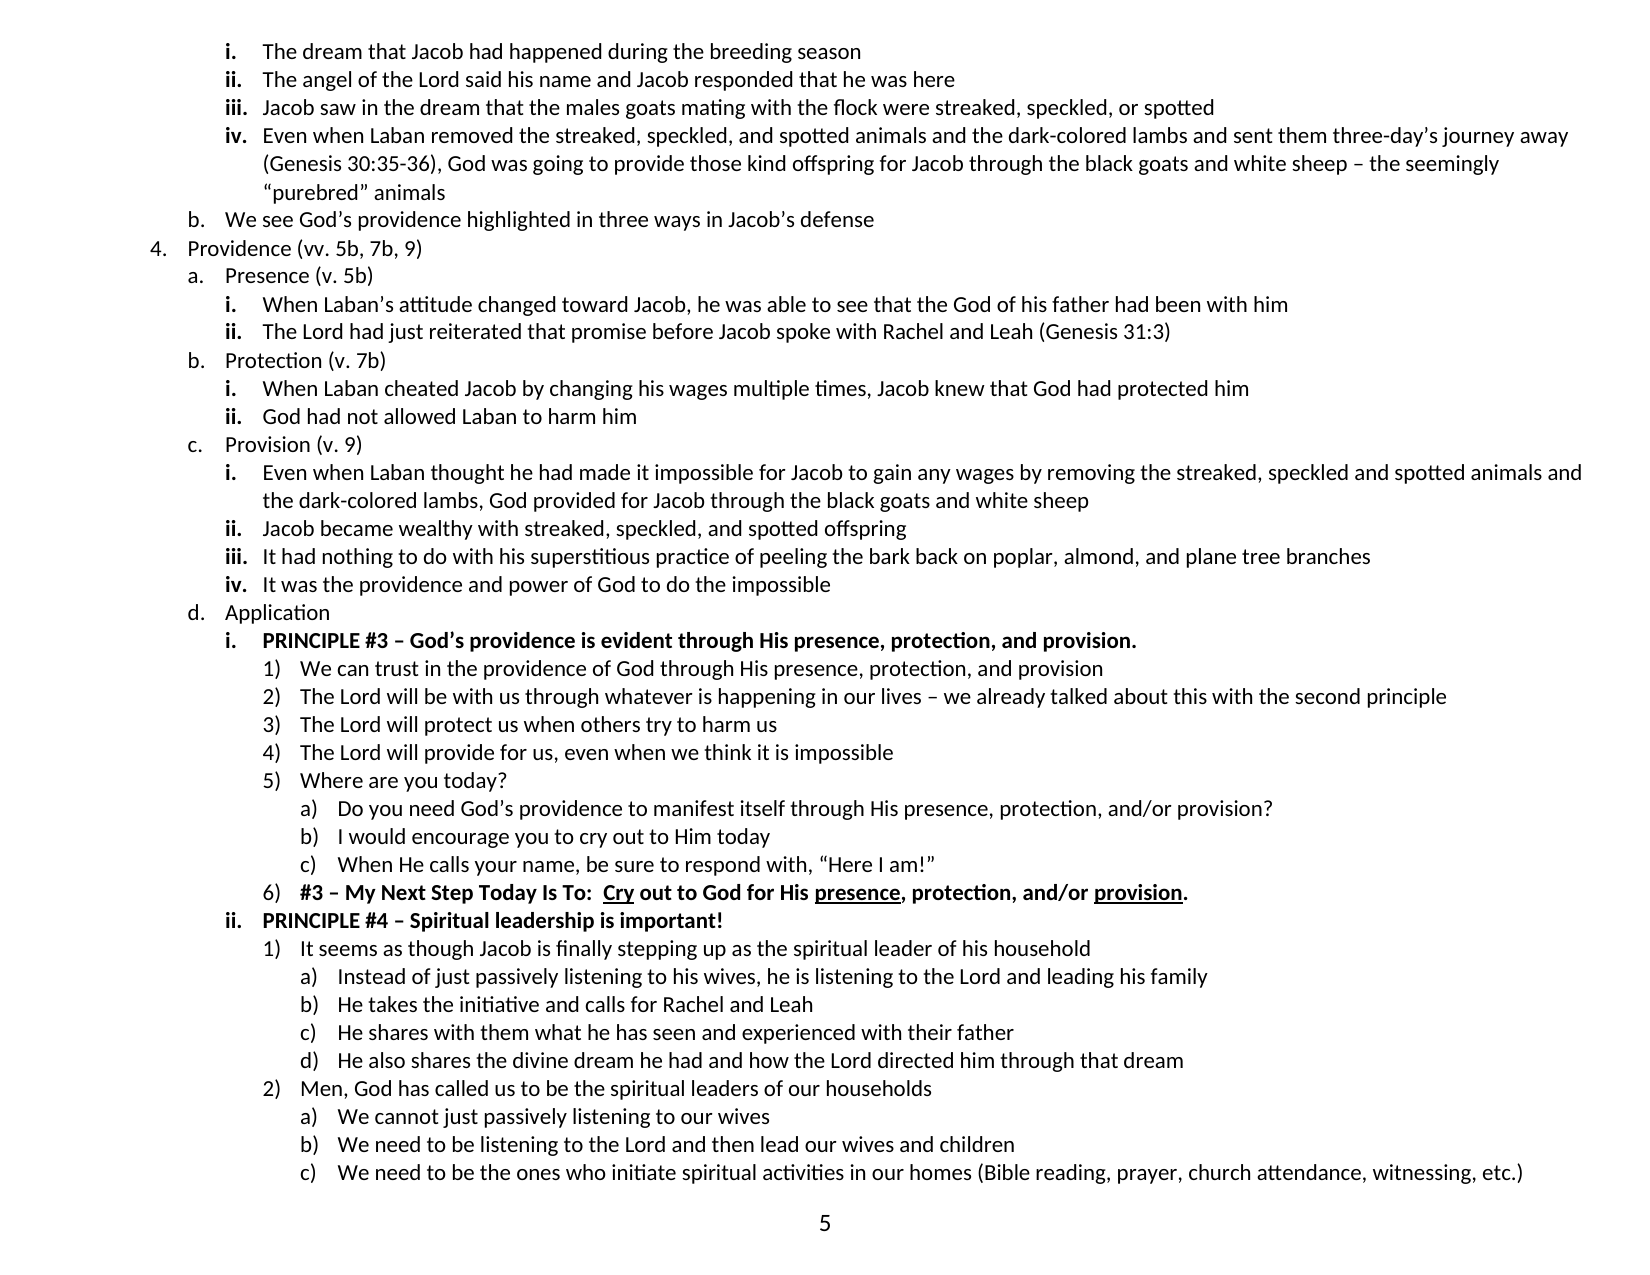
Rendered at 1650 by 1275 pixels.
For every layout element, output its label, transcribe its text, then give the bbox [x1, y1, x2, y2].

list Instead of just passively listening to his wives, he is listening to the Lord and leading his family [300, 962, 1612, 990]
list Do you need God’s providence to manifest itself through His presence, protection, and/or provision? [300, 794, 1612, 822]
list We need to be listening to the Lord and then lead our wives and children [300, 1130, 1612, 1158]
list Even when Laban removed the streaked, speckled, and spotted animals and the dark-colored lambs and sent them three-day’s journey away (Genesis 30:35-36), God was going to provide those kind offspring for Jacob through the black goats and white sheep – the seemingly “purebred” animals [225, 122, 1612, 206]
list Jacob saw in the dream that the males goats mating with the flock were streaked, speckled, or spotted [225, 93, 1612, 122]
list #3 – My Next Step Today Is To: Cry out to God for His presence, protection, and/or provision. [262, 878, 1612, 906]
list When Laban cheated Jacob by changing his wages multiple times, Jacob knew that God had protected him [225, 374, 1612, 402]
list It was the providence and power of God to do the impossible [225, 570, 1612, 598]
list He shares with them what he has seen and experienced with their father [300, 1018, 1612, 1046]
list The Lord had just reiterated that promise before Jacob spoke with Rachel and Leah (Genesis 31:3) [225, 318, 1612, 346]
list The Lord will be with us through whatever is happening in our lives – we already talked about this with the second principle [262, 682, 1612, 710]
list It had nothing to do with his superstitious practice of peeling the bark back on poplar, almond, and plane tree branches [225, 542, 1612, 570]
list Application [187, 598, 1612, 626]
list He also shares the divine dream he had and how the Lord directed him through that dream [300, 1046, 1612, 1074]
list Even when Laban thought he had made it impossible for Jacob to gain any wages by removing the streaked, speckled and spotted animals and the dark-colored lambs, God provided for Jacob through the black goats and white sheep [225, 458, 1612, 514]
list When Laban’s attitude changed toward Jacob, he was able to see that the God of his father had been with him [225, 290, 1612, 318]
list Where are you today? [262, 766, 1612, 794]
list The dream that Jacob had happened during the breeding season [225, 37, 1612, 66]
list We need to be the ones who initiate spiritual activities in our homes (Bible reading, prayer, church attendance, witnessing, etc.) [300, 1158, 1612, 1186]
list PRINCIPLE #4 – Spiritual leadership is important! [225, 906, 1612, 934]
list Provision (v. 9) [187, 430, 1612, 458]
list Presence (v. 5b) [187, 262, 1612, 290]
list Jacob became wealthy with streaked, speckled, and spotted offspring [225, 514, 1612, 542]
list He takes the initiative and calls for Rachel and Leah [300, 990, 1612, 1018]
list We see God’s providence highlighted in three ways in Jacob’s defense [187, 206, 1612, 234]
list The Lord will provide for us, even when we think it is impossible [262, 738, 1612, 766]
list God had not allowed Laban to harm him [225, 402, 1612, 430]
list We can trust in the providence of God through His presence, protection, and provision [262, 654, 1612, 682]
list Providence (vv. 5b, 7b, 9) [150, 234, 1612, 262]
list Men, God has called us to be the spiritual leaders of our households [262, 1074, 1612, 1102]
list It seems as though Jacob is finally stepping up as the spiritual leader of his household [262, 934, 1612, 962]
list The angel of the Lord said his name and Jacob responded that he was here [225, 66, 1612, 93]
list Protection (v. 7b) [187, 346, 1612, 374]
list PRINCIPLE #3 – God’s providence is evident through His presence, protection, and provision. [225, 626, 1612, 654]
list When He calls your name, be sure to respond with, “Here I am!” [300, 850, 1612, 878]
list We cannot just passively listening to our wives [300, 1102, 1612, 1130]
list I would encourage you to cry out to Him today [300, 822, 1612, 850]
list The Lord will protect us when others try to harm us [262, 710, 1612, 738]
